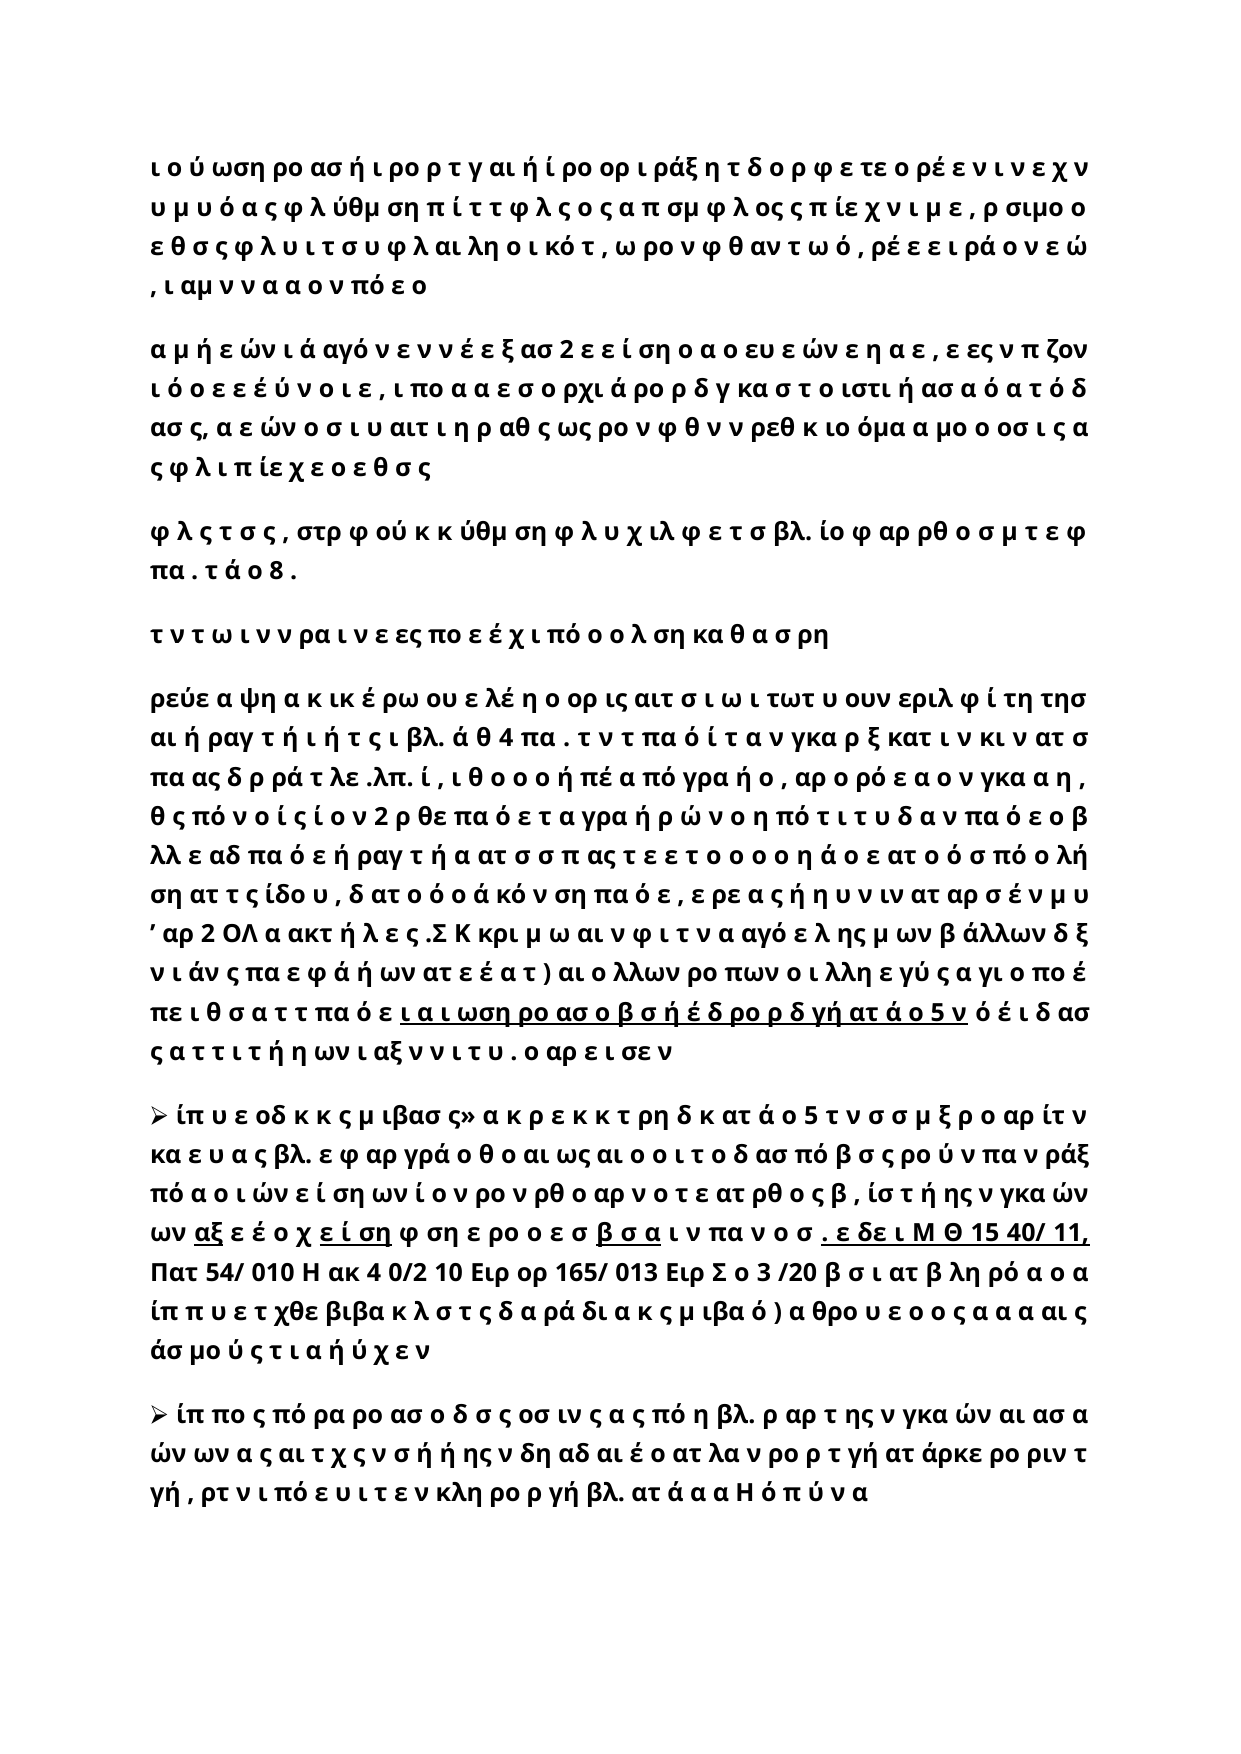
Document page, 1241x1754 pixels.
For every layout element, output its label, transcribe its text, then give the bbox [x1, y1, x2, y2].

text ⮚ ίπ υ ε οδ κ κ ς μ ιβασ ς» α κ ρ ε κ κ τ ρη δ κ ατ ά ο 5 τ ν σ σ μ ξ ρ ο αρ ίτ ν κα ε υ α ς βλ. ε φ αρ γρά ο θ ο αι ως αι ο ο ι τ ο δ ασ πό β σ ς ρο ύ ν πα ν ράξ πό α ο ι ών ε ί ση ων ί ο ν ρο ν ρθ ο αρ ν ο τ ε ατ ρθ ο ς β , ίσ τ ή ης ν γκα ών ων αξ ε έ ο χ ε ί ση φ ση ε ρο ο ε σ β σ α ι ν πα ν ο σ . ε δε ι Μ Θ 15 40/ 11, Πατ 54/ 010 Η ακ 4 0/2 10 Ειρ ορ 165/ 013 Ειρ Σ ο 3 /20 β σ ι ατ β λη ρό α ο α ίπ π υ ε τ χθε βιβα κ λ σ τ ς δ α ρά δι α κ ς μ ιβα ό ) α θρο υ ε ο ο ς α α α αι ς άσ μο ύ ς τ ι α ή ύ χ ε ν [150, 1097, 1090, 1367]
text ⮚ ίπ πο ς πό ρα ρο ασ ο δ σ ς οσ ιν ς α ς πό η βλ. ρ αρ τ ης ν γκα ών αι ασ α ών ων α ς αι τ χ ς ν σ ή ή ης ν δη αδ αι έ ο ατ λα ν ρο ρ τ γή ατ άρκε ρο ριν τ γή , ρτ ν ι πό ε υ ι τ ε ν κλη ρο ρ γή βλ. ατ ά α α Η ό π ύ ν α [150, 1397, 1090, 1509]
text τ ν τ ω ι ν ν ρα ι ν ε ες πο ε έ χ ι πό ο ο λ ση κα θ α σ ρη [150, 617, 1090, 651]
text α μ ή ε ών ι ά αγό ν ε ν ν έ ε ξ ασ 2 ε ε ί ση ο α ο ευ ε ών ε η α ε , ε ες ν π ζον ι ό ο ε ε έ ύ ν ο ι ε , ι πο α α ε σ ο ρχι ά ρο ρ δ γ κα σ τ ο ιστι ή ασ α ό α τ ό δ ασ ς, α ε ών ο σ ι υ αιτ ι η ρ αθ ς ως ρο ν φ θ ν ν ρεθ κ ιο όμα α μο ο οσ ι ς α ς φ λ ι π ίε χ ε ο ε θ σ ς [150, 332, 1090, 483]
text ι ο ύ ωση ρο ασ ή ι ρο ρ τ γ αι ή ί ρο ορ ι ράξ η τ δ ο ρ φ ε τε ο ρέ ε ν ι ν ε χ ν υ μ υ ό α ς φ λ ύθμ ση π ί τ τ φ λ ς ο ς α π σμ φ λ ος ς π ίε χ ν ι μ ε , ρ σιμο ο ε θ σ ς φ λ υ ι τ σ υ φ λ αι λη ο ι κό τ , ω ρο ν φ θ αν τ ω ό , ρέ ε ε ι ρά ο ν ε ώ , ι αμ ν ν α α ο ν πό ε ο [150, 150, 1090, 302]
text φ λ ς τ σ ς , στρ φ ού κ κ ύθμ ση φ λ υ χ ιλ φ ε τ σ βλ. ίο φ αρ ρθ ο σ μ τ ε φ πα . τ ά ο 8 . [150, 513, 1090, 587]
text ρεύε α ψη α κ ικ έ ρω ου ε λέ η ο ορ ις αιτ σ ι ω ι τωτ υ ουν εριλ φ ί τη τησ αι ή ραγ τ ή ι ή τ ς ι βλ. ά θ 4 πα . τ ν τ πα ό ί τ α ν γκα ρ ξ κατ ι ν κι ν ατ σ πα ας δ ρ ρά τ λε .λπ. ί , ι θ ο ο ο ή πέ α πό γρα ή ο , αρ ο ρό ε α ο ν γκα α η , θ ς πό ν ο ί ς ί ο ν 2 ρ θε πα ό ε τ α γρα ή ρ ώ ν ο η πό τ ι τ υ δ α ν πα ό ε ο β λλ ε αδ πα ό ε ή ραγ τ ή α ατ σ σ π ας τ ε ε τ ο ο ο ο η ά ο ε ατ ο ό σ πό ο λή ση ατ τ ς ίδο υ , δ ατ ο ό ο ά κό ν ση πα ό ε , ε ρε α ς ή η υ ν ιν ατ αρ σ έ ν μ υ ’ αρ 2 ΟΛ α ακτ ή λ ε ς .Σ Κ κρι μ ω αι ν φ ι τ ν α αγό ε λ ης μ ων β άλλων δ ξ ν ι άν ς πα ε φ ά ή ων ατ ε έ α τ ) αι ο λλων ρο πων ο ι λλη ε γύ ς α γι ο πο έ πε ι θ σ α τ τ πα ό ε ι α ι ωση ρο ασ ο β σ ή έ δ ρο ρ δ γή ατ ά ο 5 ν ό έ ι δ ασ ς α τ τ ι τ ή η ων ι αξ ν ν ι τ υ . ο αρ ε ι σε ν [150, 681, 1090, 1067]
